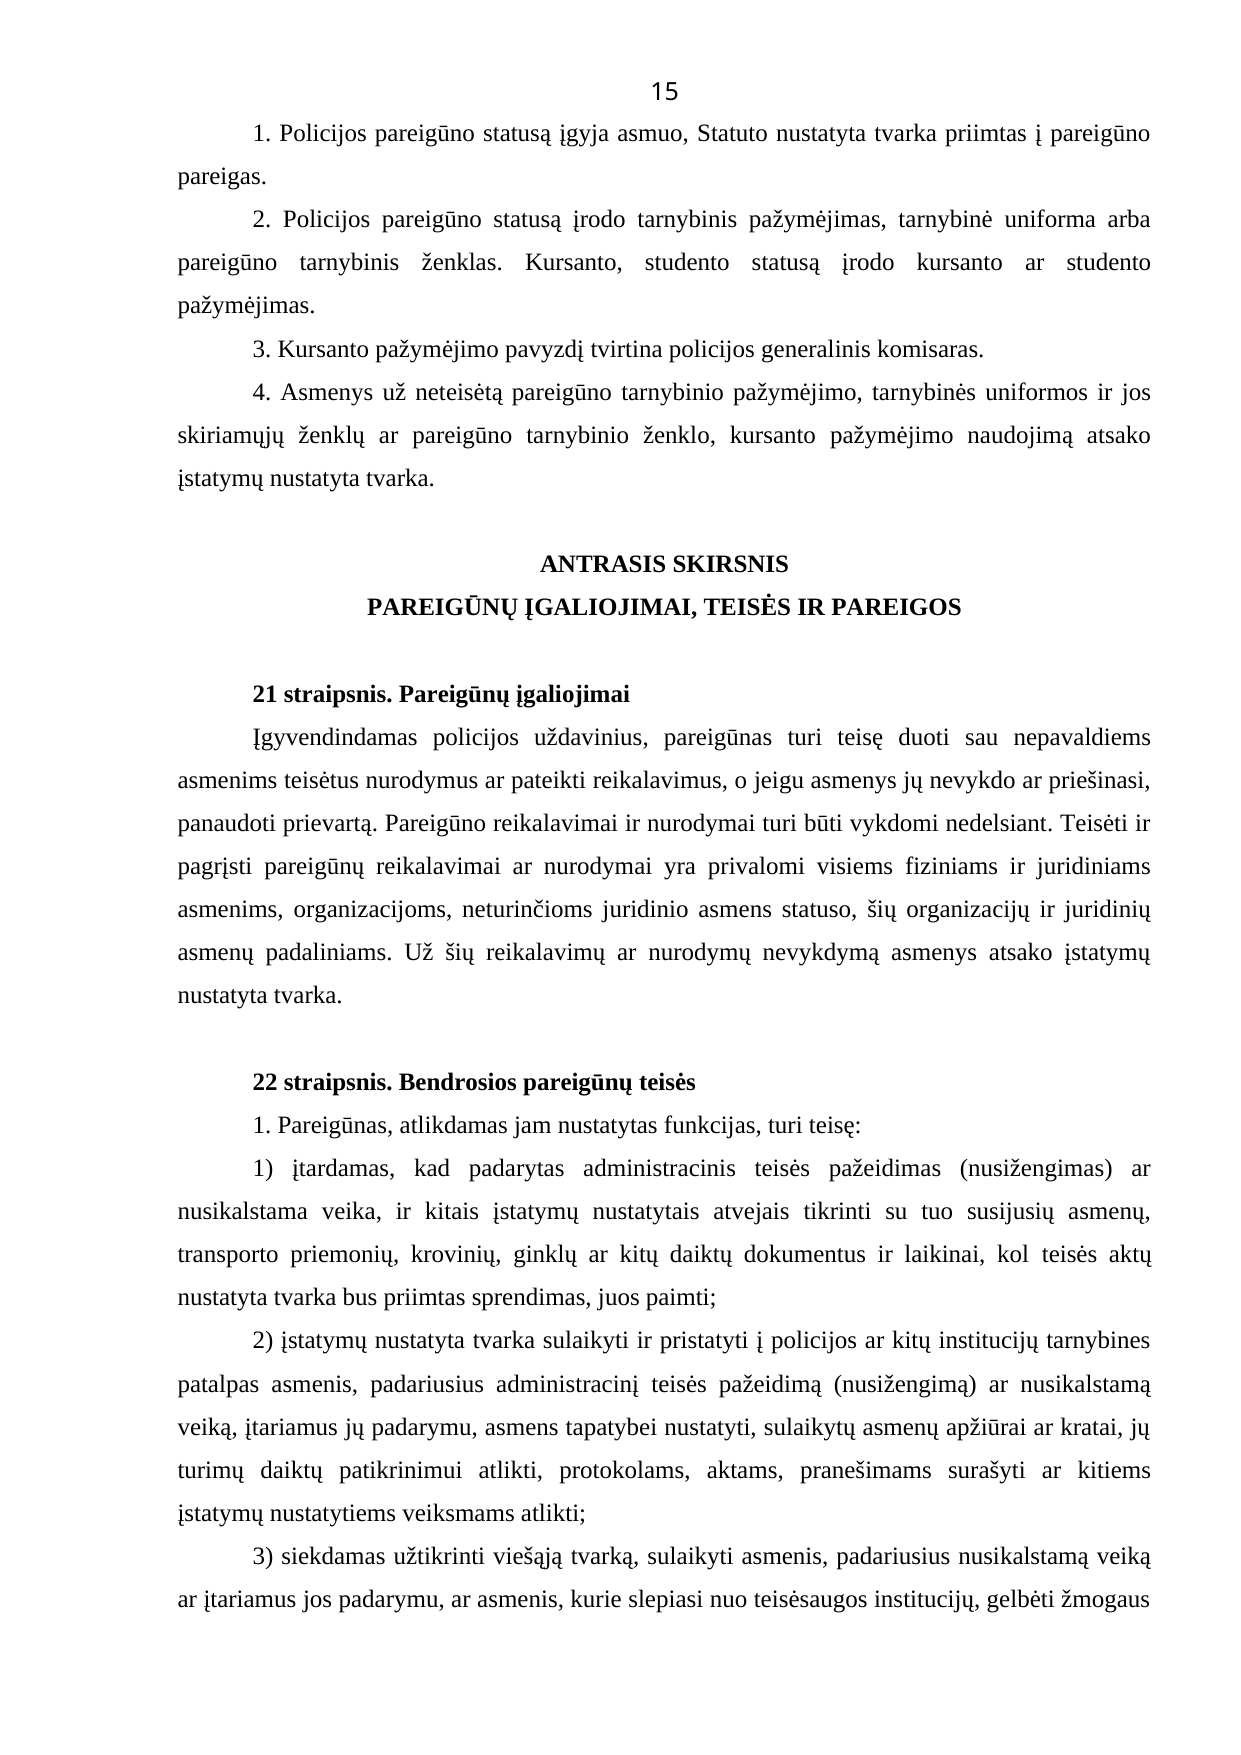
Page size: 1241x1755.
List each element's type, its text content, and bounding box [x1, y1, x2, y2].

text 4. Asmenys už neteisėtą pareigūno tarnybinio pažymėjimo, tarnybinės uniformos ir jos skiriamųjų ženklų ar pareigūno tarnybinio ženklo, kursanto pažymėjimo naudojimą atsako įstatymų nustatyta tvarka. [177, 377, 1152, 492]
text 22 straipsnis. Bendrosios pareigūnų teisės [177, 1067, 1152, 1096]
text 2) įstatymų nustatyta tvarka sulaikyti ir pristatyti į policijos ar kitų institucijų tarnybines patalpas asmenis, padariusius administracinį teisės pažeidimą (nusižengimą) ar nusikalstamą veiką, įtariamus jų padarymu, asmens tapatybei nustatyti, sulaikytų asmenų apžiūrai ar kratai, jų turimų daiktų patikrinimui atlikti, protokolams, aktams, pranešimams surašyti ar kitiems įstatymų nustatytiems veiksmams atlikti; [177, 1326, 1152, 1527]
text 3. Kursanto pažymėjimo pavyzdį tvirtina policijos generalinis komisaras. [177, 334, 1152, 362]
text 3) siekdamas užtikrinti viešąją tvarką, sulaikyti asmenis, padariusius nusikalstamą veiką ar įtariamus jos padarymu, ar asmenis, kurie slepiasi nuo teisėsaugos institucijų, gelbėti žmogaus [177, 1541, 1152, 1613]
text Įgyvendindamas policijos uždavinius, pareigūnas turi teisę duoti sau nepavaldiems asmenims teisėtus nurodymus ar pateikti reikalavimus, o jeigu asmenys jų nevykdo ar priešinasi, panaudoti prievartą. Pareigūno reikalavimai ir nurodymai turi būti vykdomi nedelsiant. Teisėti ir pagrįsti pareigūnų reikalavimai ar nurodymai yra privalomi visiems fiziniams ir juridiniams asmenims, organizacijoms, neturinčioms juridinio asmens statuso, šių organizacijų ir juridinių asmenų padaliniams. Už šių reikalavimų ar nurodymų nevykdymą asmenys atsako įstatymų nustatyta tvarka. [177, 722, 1152, 1009]
text 1. Pareigūnas, atlikdamas jam nustatytas funkcijas, turi teisę: [177, 1110, 1152, 1139]
text 1. Policijos pareigūno statusą įgyja asmuo, Statuto nustatyta tvarka priimtas į pareigūno pareigas. [177, 118, 1152, 190]
text 1) įtardamas, kad padarytas administracinis teisės pažeidimas (nusižengimas) ar nusikalstama veika, ir kitais įstatymų nustatytais atvejais tikrinti su tuo susijusių asmenų, transporto priemonių, krovinių, ginklų ar kitų daiktų dokumentus ir laikinai, kol teisės aktų nustatyta tvarka bus priimtas sprendimas, juos paimti; [177, 1153, 1152, 1311]
text 2. Policijos pareigūno statusą įrodo tarnybinis pažymėjimas, tarnybinė uniforma arba pareigūno tarnybinis ženklas. Kursanto, studento statusą įrodo kursanto ar studento pažymėjimas. [177, 204, 1152, 319]
text 21 straipsnis. Pareigūnų įgaliojimai [177, 679, 1152, 707]
text ANTRASIS SKIRSNIS PAREIGŪNŲ ĮGALIOJIMAI, TEISĖS IR PAREIGOS [177, 549, 1152, 621]
